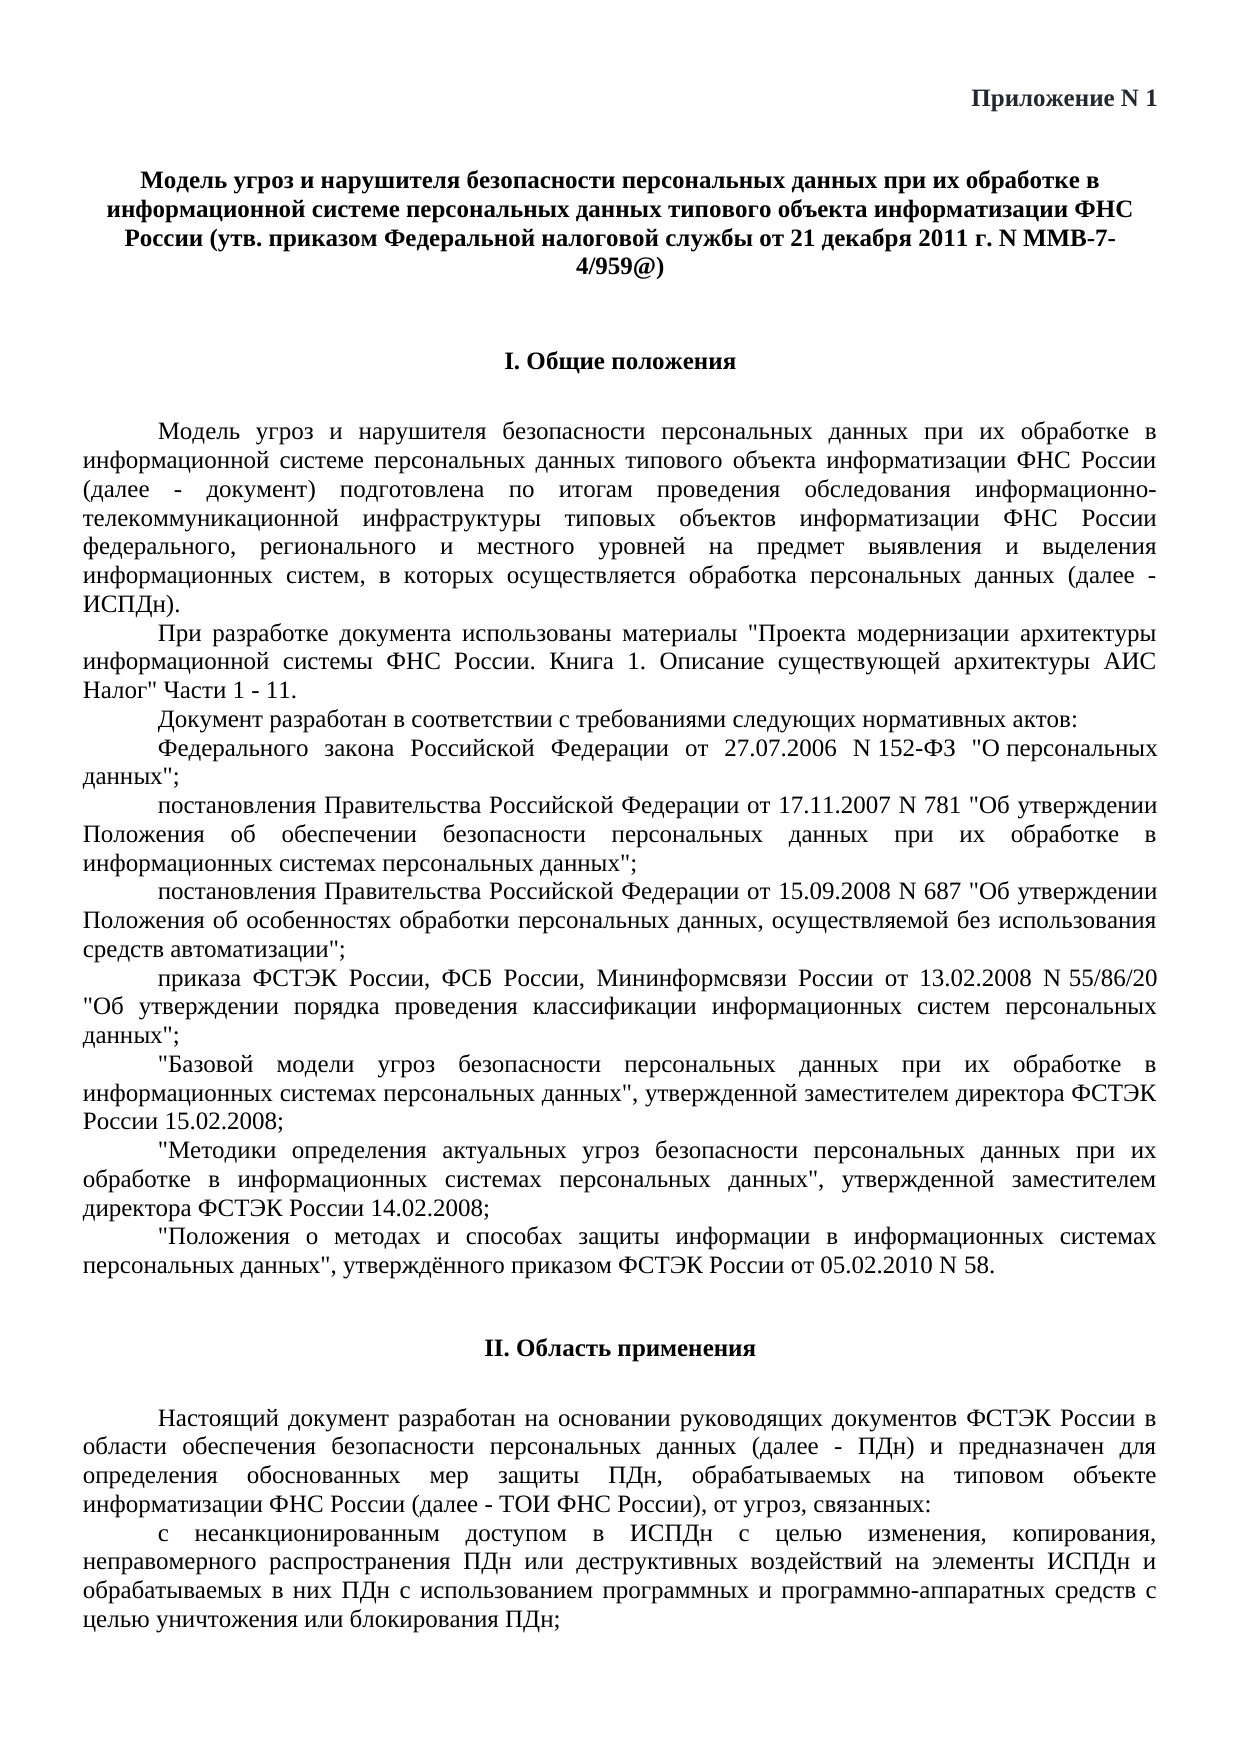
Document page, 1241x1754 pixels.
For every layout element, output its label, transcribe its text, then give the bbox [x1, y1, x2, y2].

text Федерального закона Российской Федерации от 27.07.2006 N 152-ФЗ "О персональных данных"; [83, 733, 1157, 790]
text Приложение N 1 [83, 83, 1157, 111]
text "Методики определения актуальных угроз безопасности персональных данных при их обработке в информационных системах персональных данных", утвержденной заместителем директора ФСТЭК России 14.02.2008; [83, 1135, 1157, 1221]
text Настоящий документ разработан на основании руководящих документов ФСТЭК России в области обеспечения безопасности персональных данных (далее - ПДн) и предназначен для определения обоснованных мер защиты ПДн, обрабатываемых на типовом объекте информатизации ФНС России (далее - ТОИ ФНС России), от угроз, связанных: [83, 1403, 1157, 1518]
text При разработке документа использованы материалы "Проекта модернизации архитектуры информационной системы ФНС России. Книга 1. Описание существующей архитектуры АИС Налог" Части 1 - 11. [83, 618, 1157, 704]
subtitle Модель угроз и нарушителя безопасности персональных данных при их обработке в информационной системе персональных данных типового объекта информатизации ФНС России (утв. приказом Федеральной налоговой службы от 21 декабря 2011 г. N ММВ-7-4/959@) [83, 165, 1157, 280]
text постановления Правительства Российской Федерации от 15.09.2008 N 687 "Об утверждении Положения об особенностях обработки персональных данных, осуществляемой без использования средств автоматизации"; [83, 876, 1157, 963]
text постановления Правительства Российской Федерации от 17.11.2007 N 781 "Об утверждении Положения об обеспечении безопасности персональных данных при их обработке в информационных системах персональных данных"; [83, 790, 1157, 876]
text приказа ФСТЭК России, ФСБ России, Мининформсвязи России от 13.02.2008 N 55/86/20 "Об утверждении порядка проведения классификации информационных систем персональных данных"; [83, 963, 1157, 1049]
text "Положения о методах и способах защиты информации в информационных системах персональных данных", утверждённого приказом ФСТЭК России от 05.02.2010 N 58. [83, 1221, 1157, 1279]
text с несанкционированным доступом в ИСПДн с целью изменения, копирования, неправомерного распространения ПДн или деструктивных воздействий на элементы ИСПДн и обрабатываемых в них ПДн с использованием программных и программно-аппаратных средств с целью уничтожения или блокирования ПДн; [83, 1518, 1157, 1633]
text "Базовой модели угроз безопасности персональных данных при их обработке в информационных системах персональных данных", утвержденной заместителем директора ФСТЭК России 15.02.2008; [83, 1049, 1157, 1135]
subtitle II. Область применения [83, 1333, 1157, 1361]
text Модель угроз и нарушителя безопасности персональных данных при их обработке в информационной системе персональных данных типового объекта информатизации ФНС России (далее - документ) подготовлена по итогам проведения обследования информационно-телекоммуникационной инфраструктуры типовых объектов информатизации ФНС России федерального, регионального и местного уровней на предмет выявления и выделения информационных систем, в которых осуществляется обработка персональных данных (далее - ИСПДн). [83, 416, 1157, 618]
subtitle I. Общие положения [83, 346, 1157, 375]
text Документ разработан в соответствии с требованиями следующих нормативных актов: [83, 704, 1157, 733]
